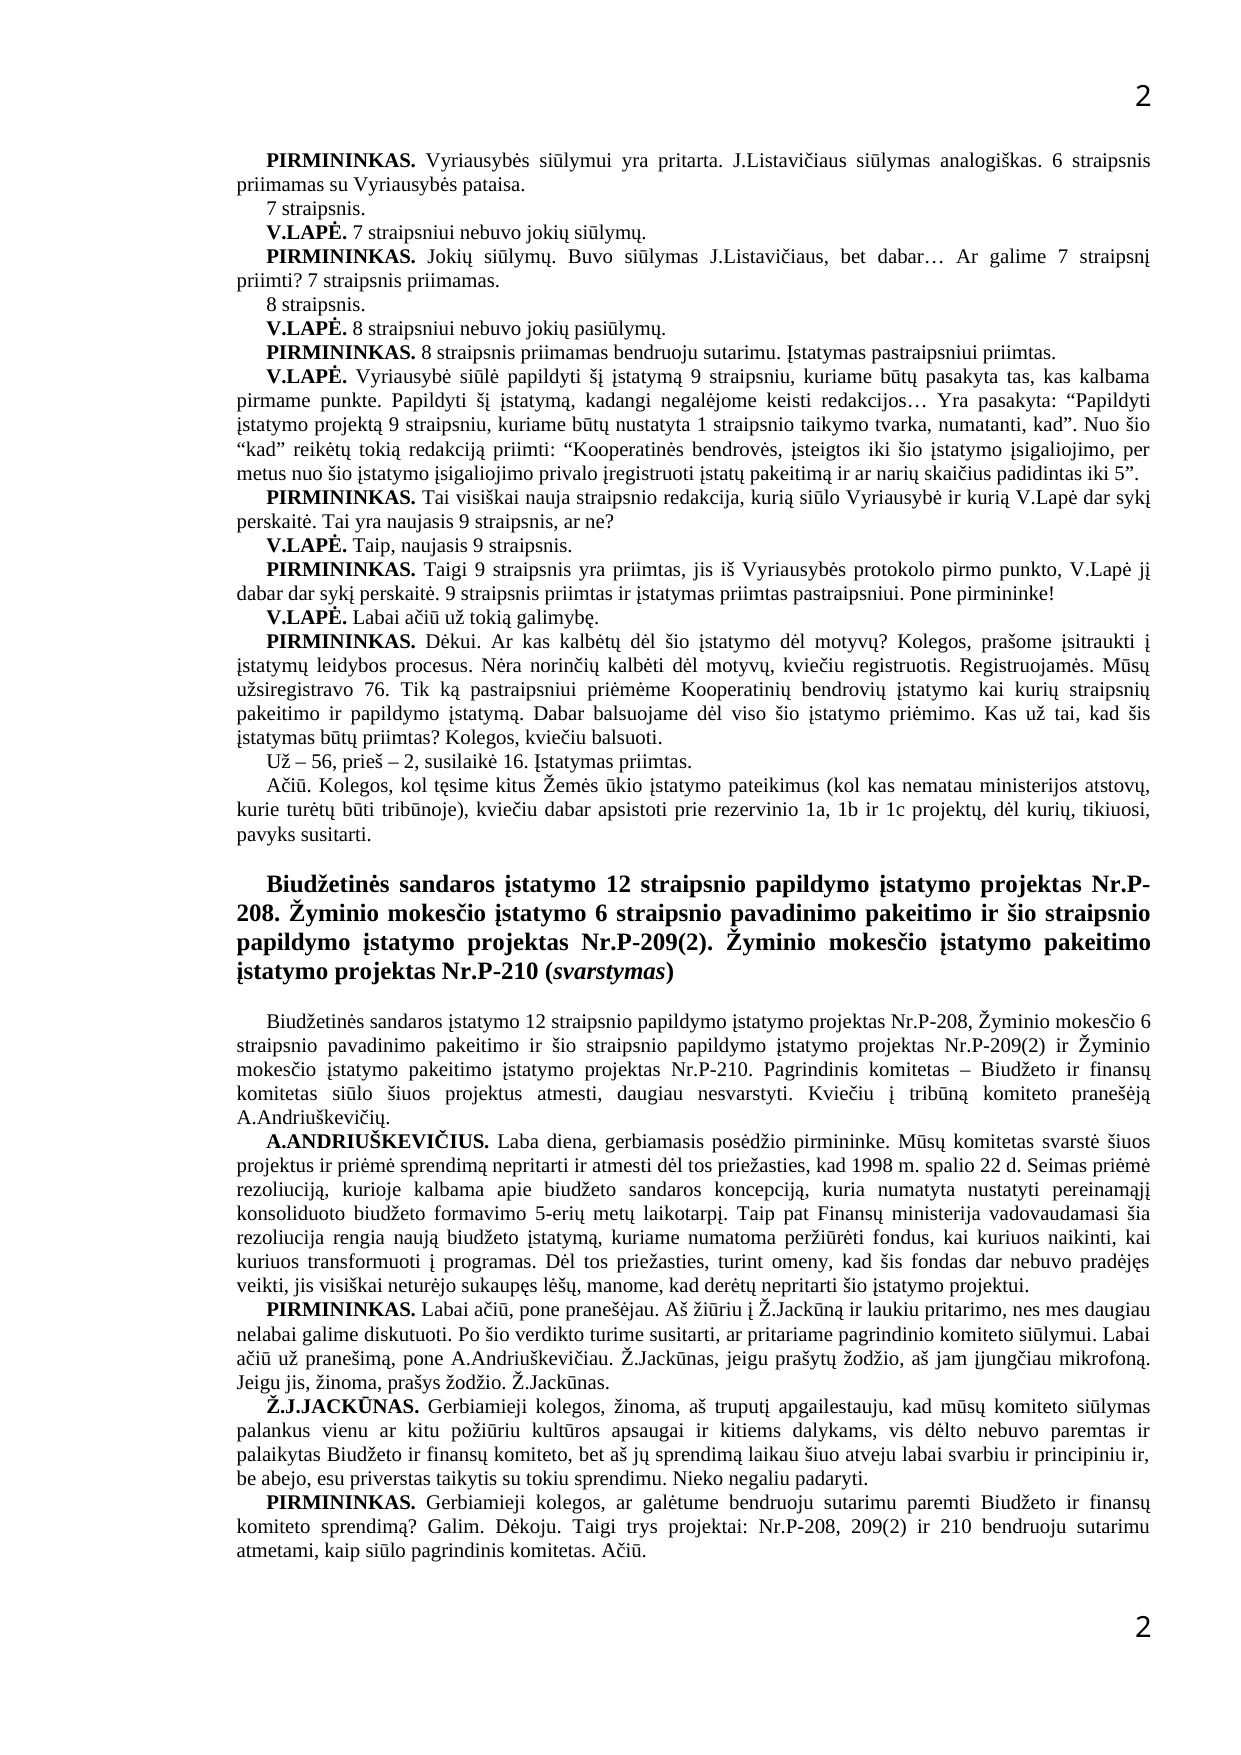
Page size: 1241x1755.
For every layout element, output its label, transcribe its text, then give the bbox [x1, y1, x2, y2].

text Biudžetinės sandaros įstatymo 12 straipsnio papildymo įstatymo projektas Nr.P-208, Žyminio mokesčio 6 straipsnio pavadinimo pakeitimo ir šio straipsnio papildymo įstatymo projektas Nr.P-209(2) ir Žyminio mokesčio įstatymo pakeitimo įstatymo projektas Nr.P-210. Pagrindinis komitetas – Biudžeto ir finansų komitetas siūlo šiuos projektus atmesti, daugiau nesvarstyti. Kviečiu į tribūną komiteto pranešėją A.Andriuškevičių. [236, 1009, 1152, 1129]
text PIRMININKAS. Tai visiškai nauja straipsnio redakcija, kurią siūlo Vyriausybė ir kurią V.Lapė dar sykį perskaitė. Tai yra naujasis 9 straipsnis, ar ne? [236, 484, 1152, 533]
text Ž.J.JACKŪNAS. Gerbiamieji kolegos, žinoma, aš truputį apgailestauju, kad mūsų komiteto siūlymas palankus vienu ar kitu požiūriu kultūros apsaugai ir kitiems dalykams, vis dėlto nebuvo paremtas ir palaikytas Biudžeto ir finansų komiteto, bet aš jų sprendimą laikau šiuo atveju labai svarbiu ir principiniu ir, be abejo, esu priverstas taikytis su tokiu sprendimu. Nieko negaliu padaryti. [236, 1394, 1152, 1490]
text V.LAPĖ. Vyriausybė siūlė papildyti šį įstatymą 9 straipsniu, kuriame būtų pasakyta tas, kas kalbama pirmame punkte. Papildyti šį įstatymą, kadangi negalėjome keisti redakcijos… Yra pasakyta: “Papildyti įstatymo projektą 9 straipsniu, kuriame būtų nustatyta 1 straipsnio taikymo tvarka, numatanti, kad”. Nuo šio “kad” reikėtų tokią redakciją priimti: “Kooperatinės bendrovės, įsteigtos iki šio įstatymo įsigaliojimo, per metus nuo šio įstatymo įsigaliojimo privalo įregistruoti įstatų pakeitimą ir ar narių skaičius padidintas iki 5”. [236, 364, 1152, 484]
text V.LAPĖ. Labai ačiū už tokią galimybę. [236, 605, 1152, 629]
text V.LAPĖ. 7 straipsniui nebuvo jokių siūlymų. [236, 220, 1152, 244]
text 8 straipsnis. [236, 292, 1152, 316]
text PIRMININKAS. Dėkui. Ar kas kalbėtų dėl šio įstatymo dėl motyvų? Kolegos, prašome įsitraukti į įstatymų leidybos procesus. Nėra norinčių kalbėti dėl motyvų, kviečiu registruotis. Registruojamės. Mūsų užsiregistravo 76. Tik ką pastraipsniui priėmėme Kooperatinių bendrovių įstatymo kai kurių straipsnių pakeitimo ir papildymo įstatymą. Dabar balsuojame dėl viso šio įstatymo priėmimo. Kas už tai, kad šis įstatymas būtų priimtas? Kolegos, kviečiu balsuoti. [236, 629, 1152, 749]
text PIRMININKAS. Taigi 9 straipsnis yra priimtas, jis iš Vyriausybės protokolo pirmo punkto, V.Lapė jį dabar dar sykį perskaitė. 9 straipsnis priimtas ir įstatymas priimtas pastraipsniui. Pone pirmininke! [236, 557, 1152, 605]
text PIRMININKAS. Jokių siūlymų. Buvo siūlymas J.Listavičiaus, bet dabar… Ar galime 7 straipsnį priimti? 7 straipsnis priimamas. [236, 244, 1152, 292]
text PIRMININKAS. 8 straipsnis priimamas bendruoju sutarimu. Įstatymas pastraipsniui priimtas. [236, 340, 1152, 364]
text PIRMININKAS. Labai ačiū, pone pranešėjau. Aš žiūriu į Ž.Jackūną ir laukiu pritarimo, nes mes daugiau nelabai galime diskutuoti. Po šio verdikto turime susitarti, ar pritariame pagrindinio komiteto siūlymui. Labai ačiū už pranešimą, pone A.Andriuškevičiau. Ž.Jackūnas, jeigu prašytų žodžio, aš jam įjungčiau mikrofoną. Jeigu jis, žinoma, prašys žodžio. Ž.Jackūnas. [236, 1297, 1152, 1394]
text Ačiū. Kolegos, kol tęsime kitus Žemės ūkio įstatymo pateikimus (kol kas nematau ministerijos atstovų, kurie turėtų būti tribūnoje), kviečiu dabar apsistoti prie rezervinio 1a, 1b ir 1c projektų, dėl kurių, tikiuosi, pavyks susitarti. [236, 773, 1152, 846]
text A.ANDRIUŠKEVIČIUS. Laba diena, gerbiamasis posėdžio pirmininke. Mūsų komitetas svarstė šiuos projektus ir priėmė sprendimą nepritarti ir atmesti dėl tos priežasties, kad 1998 m. spalio 22 d. Seimas priėmė rezoliuciją, kurioje kalbama apie biudžeto sandaros koncepciją, kuria numatyta nustatyti pereinamąjį konsoliduoto biudžeto formavimo 5-erių metų laikotarpį. Taip pat Finansų ministerija vadovaudamasi šia rezoliucija rengia naują biudžeto įstatymą, kuriame numatoma peržiūrėti fondus, kai kuriuos naikinti, kai kuriuos transformuoti į programas. Dėl tos priežasties, turint omeny, kad šis fondas dar nebuvo pradėjęs veikti, jis visiškai neturėjo sukaupęs lėšų, manome, kad derėtų nepritarti šio įstatymo projektui. [236, 1129, 1152, 1297]
text V.LAPĖ. 8 straipsniui nebuvo jokių pasiūlymų. [236, 316, 1152, 340]
text Biudžetinės sandaros įstatymo 12 straipsnio papildymo įstatymo projektas Nr.P-208. Žyminio mokesčio įstatymo 6 straipsnio pavadinimo pakeitimo ir šio straipsnio papildymo įstatymo projektas Nr.P-209(2). Žyminio mokesčio įstatymo pakeitimo įstatymo projektas Nr.P-210 (svarstymas) [236, 869, 1152, 984]
text Už – 56, prieš – 2, susilaikė 16. Įstatymas priimtas. [236, 749, 1152, 773]
text V.LAPĖ. Taip, naujasis 9 straipsnis. [236, 533, 1152, 557]
text 7 straipsnis. [236, 196, 1152, 220]
text PIRMININKAS. Vyriausybės siūlymui yra pritarta. J.Listavičiaus siūlymas analogiškas. 6 straipsnis priimamas su Vyriausybės pataisa. [236, 148, 1152, 196]
text PIRMININKAS. Gerbiamieji kolegos, ar galėtume bendruoju sutarimu paremti Biudžeto ir finansų komiteto sprendimą? Galim. Dėkoju. Taigi trys projektai: Nr.P-208, 209(2) ir 210 bendruoju sutarimu atmetami, kaip siūlo pagrindinis komitetas. Ačiū. [236, 1490, 1152, 1562]
